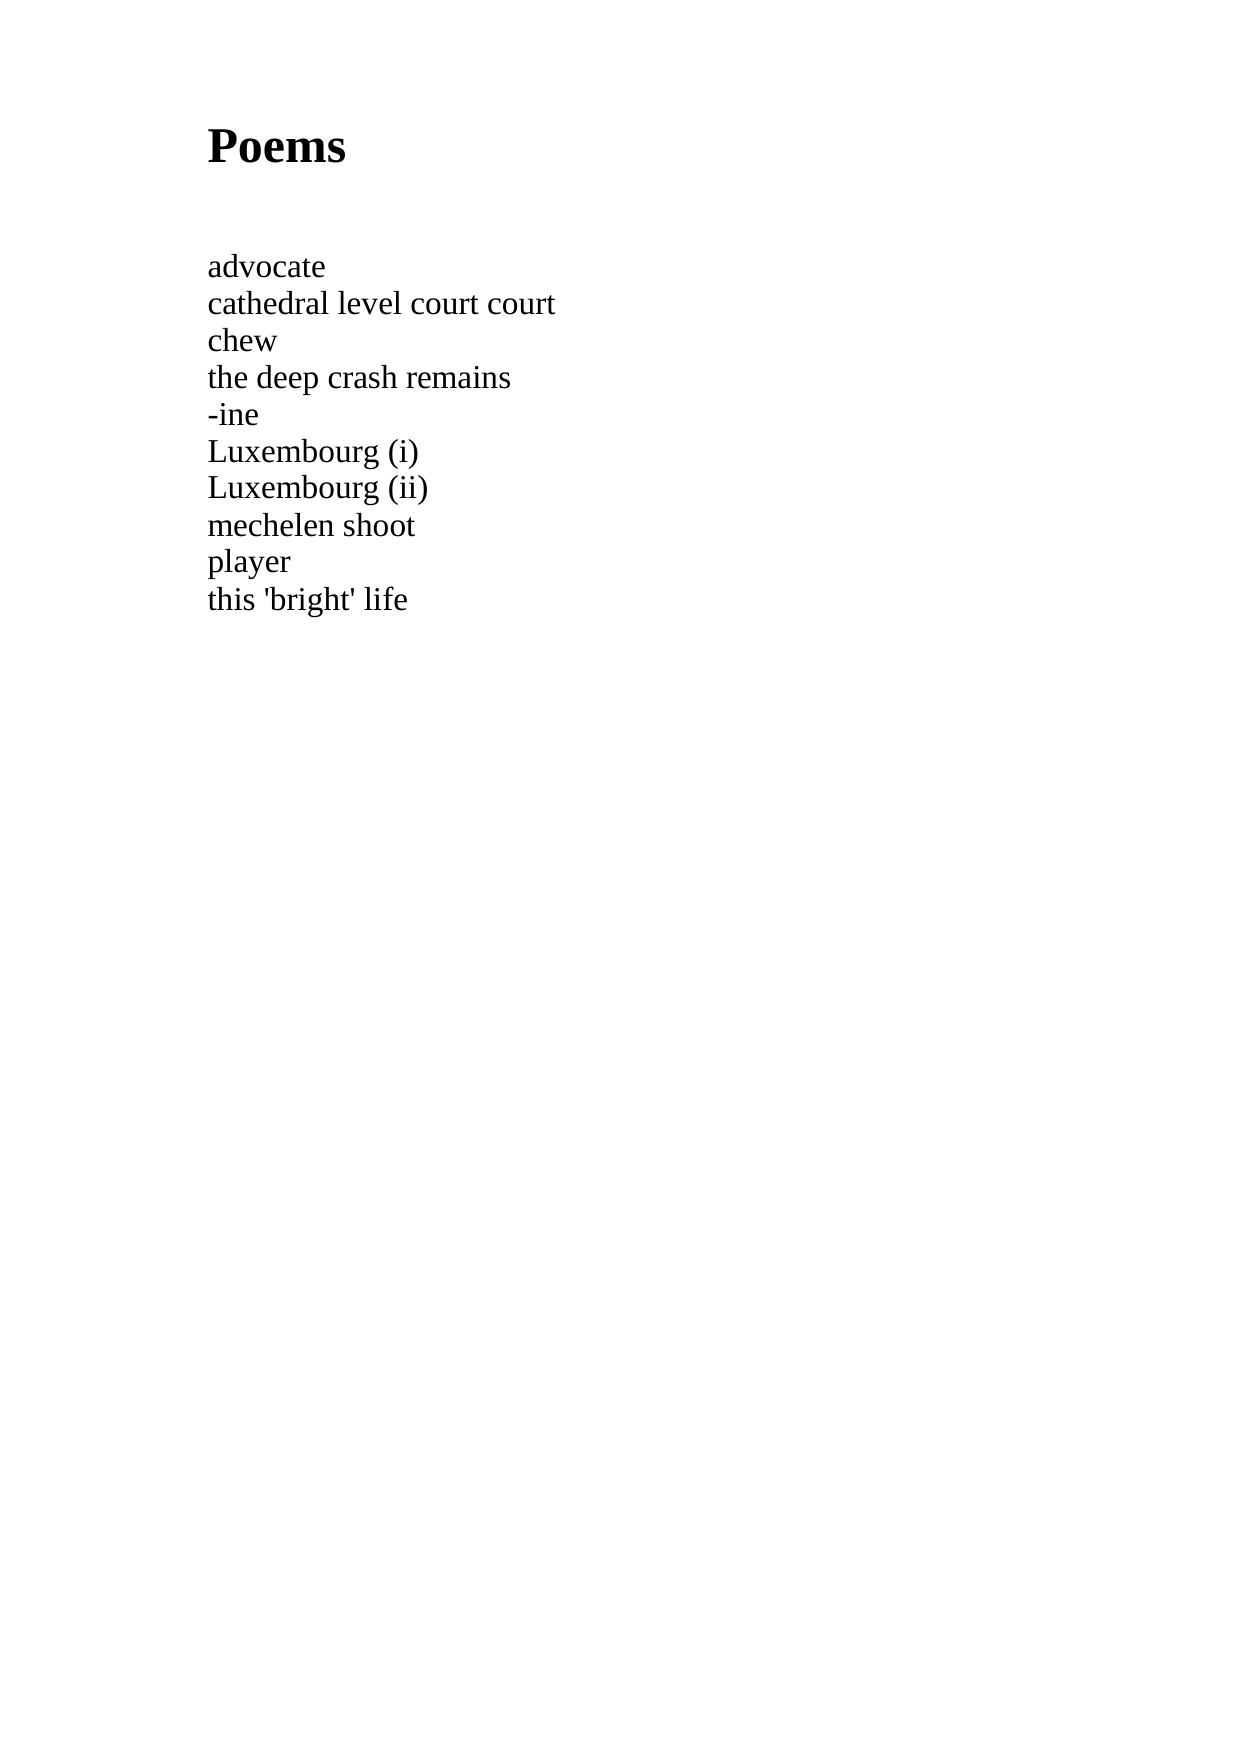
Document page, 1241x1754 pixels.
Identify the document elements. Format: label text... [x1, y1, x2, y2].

text the deep crash remains [207, 358, 1122, 395]
text player [207, 543, 1122, 580]
text Luxembourg (ii) [207, 469, 1122, 506]
text mechelen shoot [207, 506, 1122, 543]
text advocate [207, 247, 1122, 284]
text chew [207, 321, 1122, 358]
text -ine [207, 395, 1122, 432]
text cathedral level court court [207, 284, 1122, 321]
text Luxembourg (i) [207, 432, 1122, 469]
text this 'bright' life [207, 580, 1122, 617]
text Poems [207, 118, 1122, 173]
